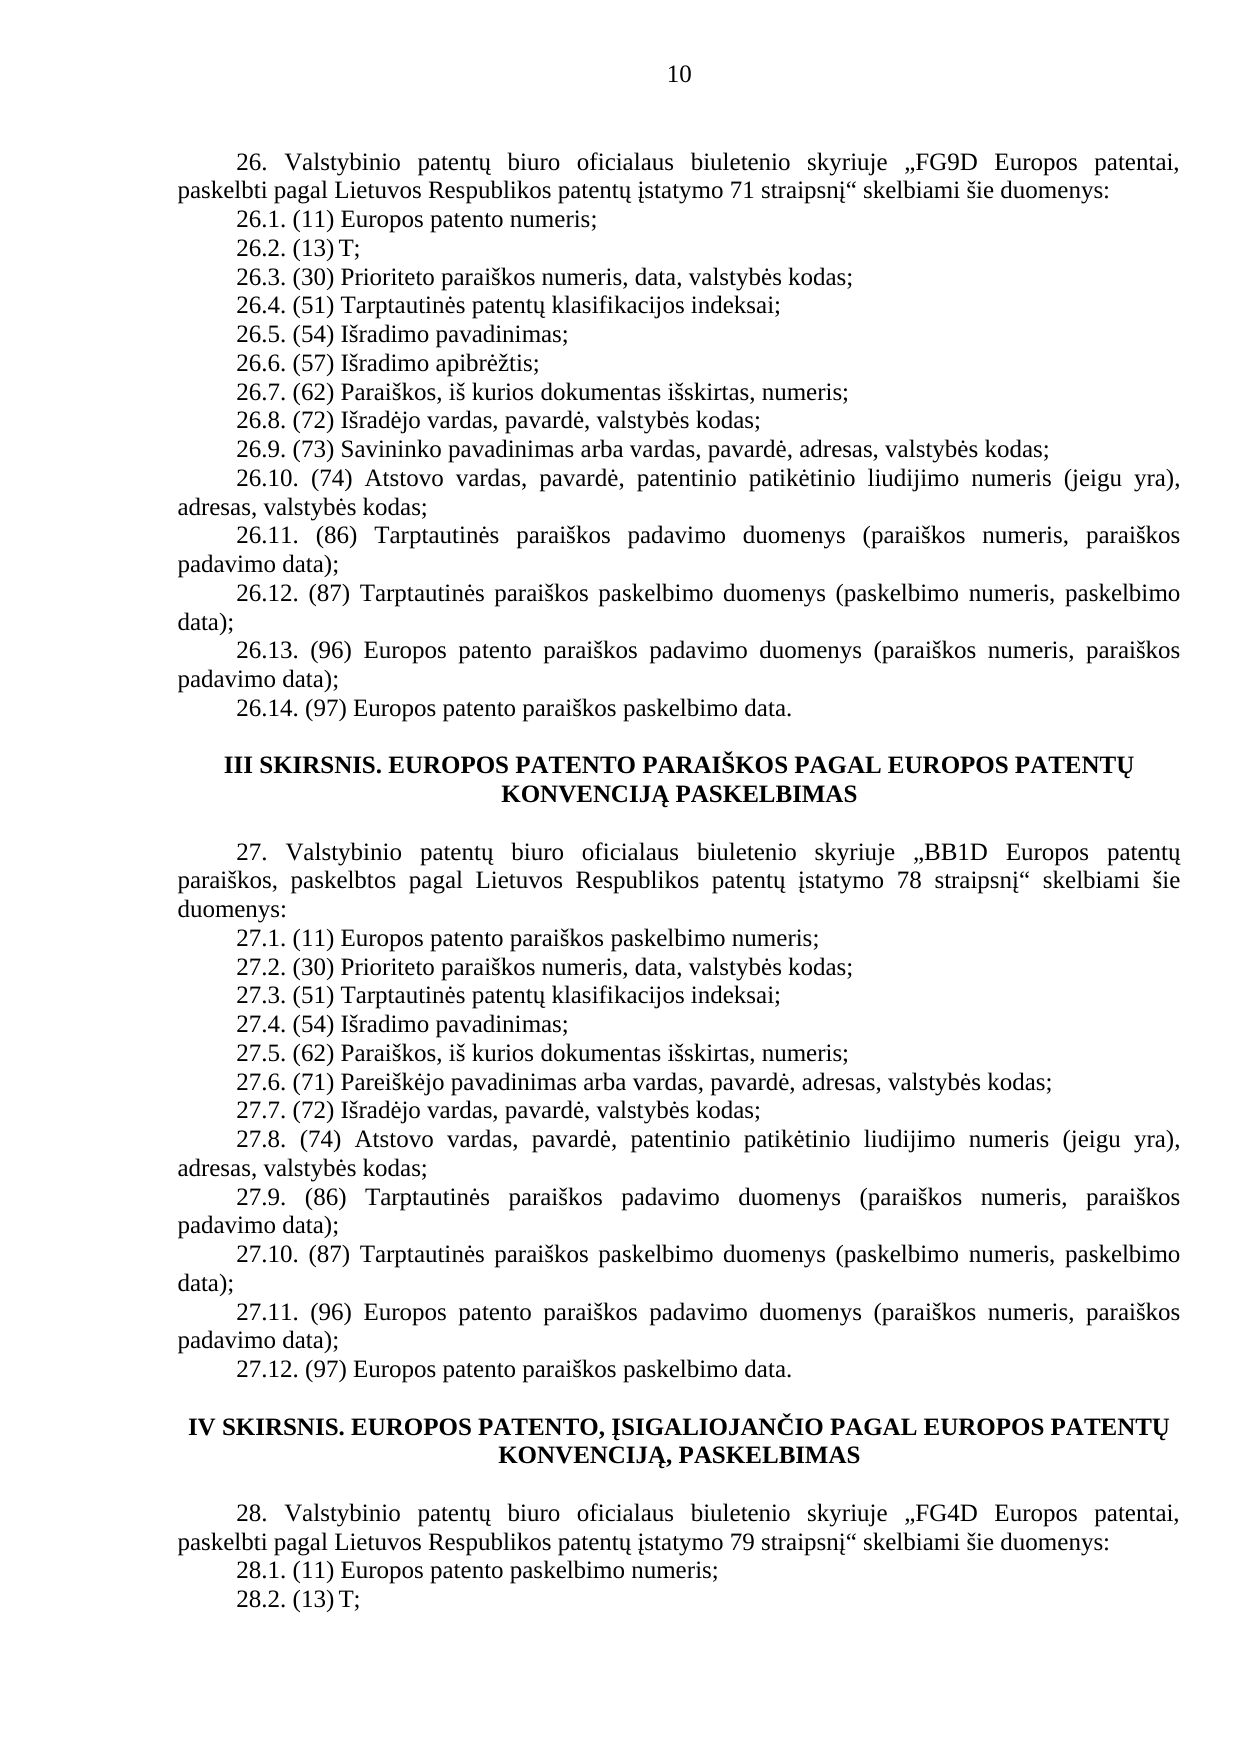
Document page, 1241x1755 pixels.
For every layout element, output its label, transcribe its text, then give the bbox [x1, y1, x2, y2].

text 26. Valstybinio patentų biuro oficialaus biuletenio skyriuje „FG9D Europos patentai, paskelbti pagal Lietuvos Respublikos patentų įstatymo 71 straipsnį“ skelbiami šie duomenys: [177, 147, 1181, 204]
text 27.7. (72) Išradėjo vardas, pavardė, valstybės kodas; [177, 1096, 1181, 1124]
text 26.8. (72) Išradėjo vardas, pavardė, valstybės kodas; [177, 406, 1181, 434]
text 26.7. (62) Paraiškos, iš kurios dokumentas išskirtas, numeris; [177, 377, 1181, 406]
text 26.12. (87) Tarptautinės paraiškos paskelbimo duomenys (paskelbimo numeris, paskelbimo data); [177, 578, 1181, 636]
text iV SKIRSNIS. Europos PATENTO, ĮSIGALIOJANČIO PAGAL EUROPOS PATENTŲ KONVENCIJĄ, paskelbimas [177, 1412, 1181, 1469]
text III SKIRSNIS. Europos patento paraiškos PAGAL EUROPOS PATENTŲ KONVENCIJĄ paskelbimas [177, 751, 1181, 808]
text 27.5. (62) Paraiškos, iš kurios dokumentas išskirtas, numeris; [177, 1038, 1181, 1067]
text 27.4. (54) Išradimo pavadinimas; [177, 1009, 1181, 1038]
text 26.9. (73) Savininko pavadinimas arba vardas, pavardė, adresas, valstybės kodas; [177, 434, 1181, 463]
text 28. Valstybinio patentų biuro oficialaus biuletenio skyriuje „FG4D Europos patentai, paskelbti pagal Lietuvos Respublikos patentų įstatymo 79 straipsnį“ skelbiami šie duomenys: [177, 1498, 1181, 1556]
text 27.1. (11) Europos patento paraiškos paskelbimo numeris; [177, 923, 1181, 952]
text 26.2. (13) T; [177, 233, 1181, 262]
text 27.2. (30) Prioriteto paraiškos numeris, data, valstybės kodas; [177, 952, 1181, 981]
text 28.1. (11) Europos patento paskelbimo numeris; [177, 1556, 1181, 1584]
text 26.10. (74) Atstovo vardas, pavardė, patentinio patikėtinio liudijimo numeris (jeigu yra), adresas, valstybės kodas; [177, 463, 1181, 521]
text 26.6. (57) Išradimo apibrėžtis; [177, 348, 1181, 377]
text 27. Valstybinio patentų biuro oficialaus biuletenio skyriuje „BB1D Europos patentų paraiškos, paskelbtos pagal Lietuvos Respublikos patentų įstatymo 78 straipsnį“ skelbiami šie duomenys: [177, 837, 1181, 923]
text 26.5. (54) Išradimo pavadinimas; [177, 319, 1181, 348]
text 26.13. (96) Europos patento paraiškos padavimo duomenys (paraiškos numeris, paraiškos padavimo data); [177, 636, 1181, 693]
text 27.9. (86) Tarptautinės paraiškos padavimo duomenys (paraiškos numeris, paraiškos padavimo data); [177, 1182, 1181, 1239]
text 28.2. (13) T; [177, 1584, 1181, 1613]
text 27.6. (71) Pareiškėjo pavadinimas arba vardas, pavardė, adresas, valstybės kodas; [177, 1067, 1181, 1096]
text 27.8. (74) Atstovo vardas, pavardė, patentinio patikėtinio liudijimo numeris (jeigu yra), adresas, valstybės kodas; [177, 1124, 1181, 1182]
text 26.11. (86) Tarptautinės paraiškos padavimo duomenys (paraiškos numeris, paraiškos padavimo data); [177, 521, 1181, 578]
text 26.14. (97) Europos patento paraiškos paskelbimo data. [177, 693, 1181, 722]
text 27.12. (97) Europos patento paraiškos paskelbimo data. [177, 1354, 1181, 1383]
text 26.1. (11) Europos patento numeris; [177, 204, 1181, 233]
text 26.3. (30) Prioriteto paraiškos numeris, data, valstybės kodas; [177, 262, 1181, 291]
text 27.3. (51) Tarptautinės patentų klasifikacijos indeksai; [177, 981, 1181, 1009]
text 27.11. (96) Europos patento paraiškos padavimo duomenys (paraiškos numeris, paraiškos padavimo data); [177, 1297, 1181, 1354]
text 26.4. (51) Tarptautinės patentų klasifikacijos indeksai; [177, 291, 1181, 319]
text 27.10. (87) Tarptautinės paraiškos paskelbimo duomenys (paskelbimo numeris, paskelbimo data); [177, 1239, 1181, 1297]
